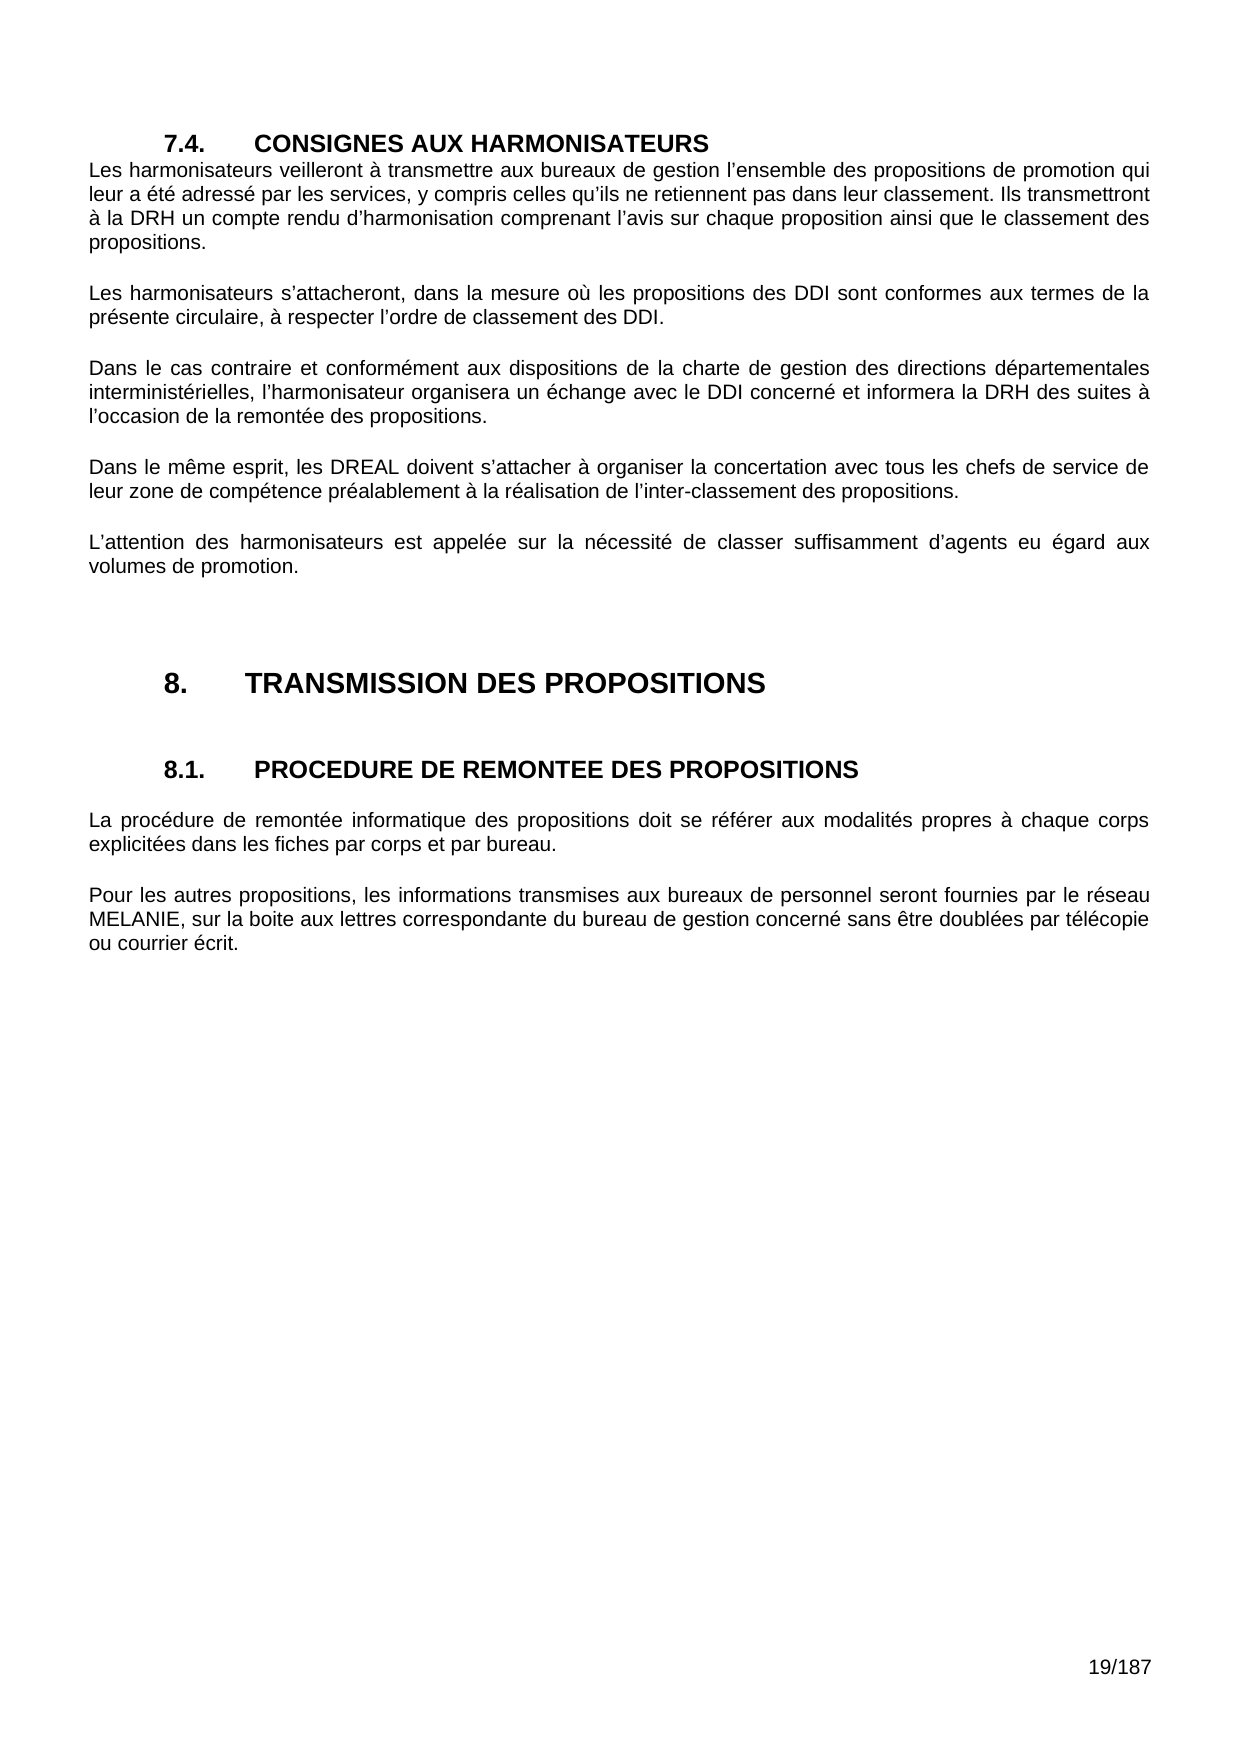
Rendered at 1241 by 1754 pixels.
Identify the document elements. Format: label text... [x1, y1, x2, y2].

text Les harmonisateurs veilleront à transmettre aux bureaux de gestion l’ensemble des propositions de promotion qui leur a été adressé par les services, y compris celles qu’ils ne retiennent pas dans leur classement. Ils transmettront à la DRH un compte rendu d’harmonisation comprenant l’avis sur chaque proposition ainsi que le classement des propositions. [88, 158, 1152, 254]
text Pour les autres propositions, les informations transmises aux bureaux de personnel seront fournies par le réseau MELANIE, sur la boite aux lettres correspondante du bureau de gestion concerné sans être doublées par télécopie ou courrier écrit. [88, 883, 1152, 955]
subtitle CONSIGNES AUX HARMONISATEURS [88, 129, 1152, 158]
subtitle TRANSMISSION DES PROPOSITIONS [88, 666, 1152, 699]
text L’attention des harmonisateurs est appelée sur la nécessité de classer suffisamment d’agents eu égard aux volumes de promotion. [88, 530, 1152, 578]
text La procédure de remontée informatique des propositions doit se référer aux modalités propres à chaque corps explicitées dans les fiches par corps et par bureau. [88, 808, 1152, 856]
text Dans le cas contraire et conformément aux dispositions de la charte de gestion des directions départementales interministérielles, l’harmonisateur organisera un échange avec le DDI concerné et informera la DRH des suites à l’occasion de la remontée des propositions. [88, 356, 1152, 428]
text Dans le même esprit, les DREAL doivent s’attacher à organiser la concertation avec tous les chefs de service de leur zone de compétence préalablement à la réalisation de l’inter-classement des propositions. [88, 455, 1152, 503]
subtitle PROCEDURE DE REMONTEE DES PROPOSITIONS [88, 756, 1152, 784]
text Les harmonisateurs s’attacheront, dans la mesure où les propositions des DDI sont conformes aux termes de la présente circulaire, à respecter l’ordre de classement des DDI. [88, 281, 1152, 329]
